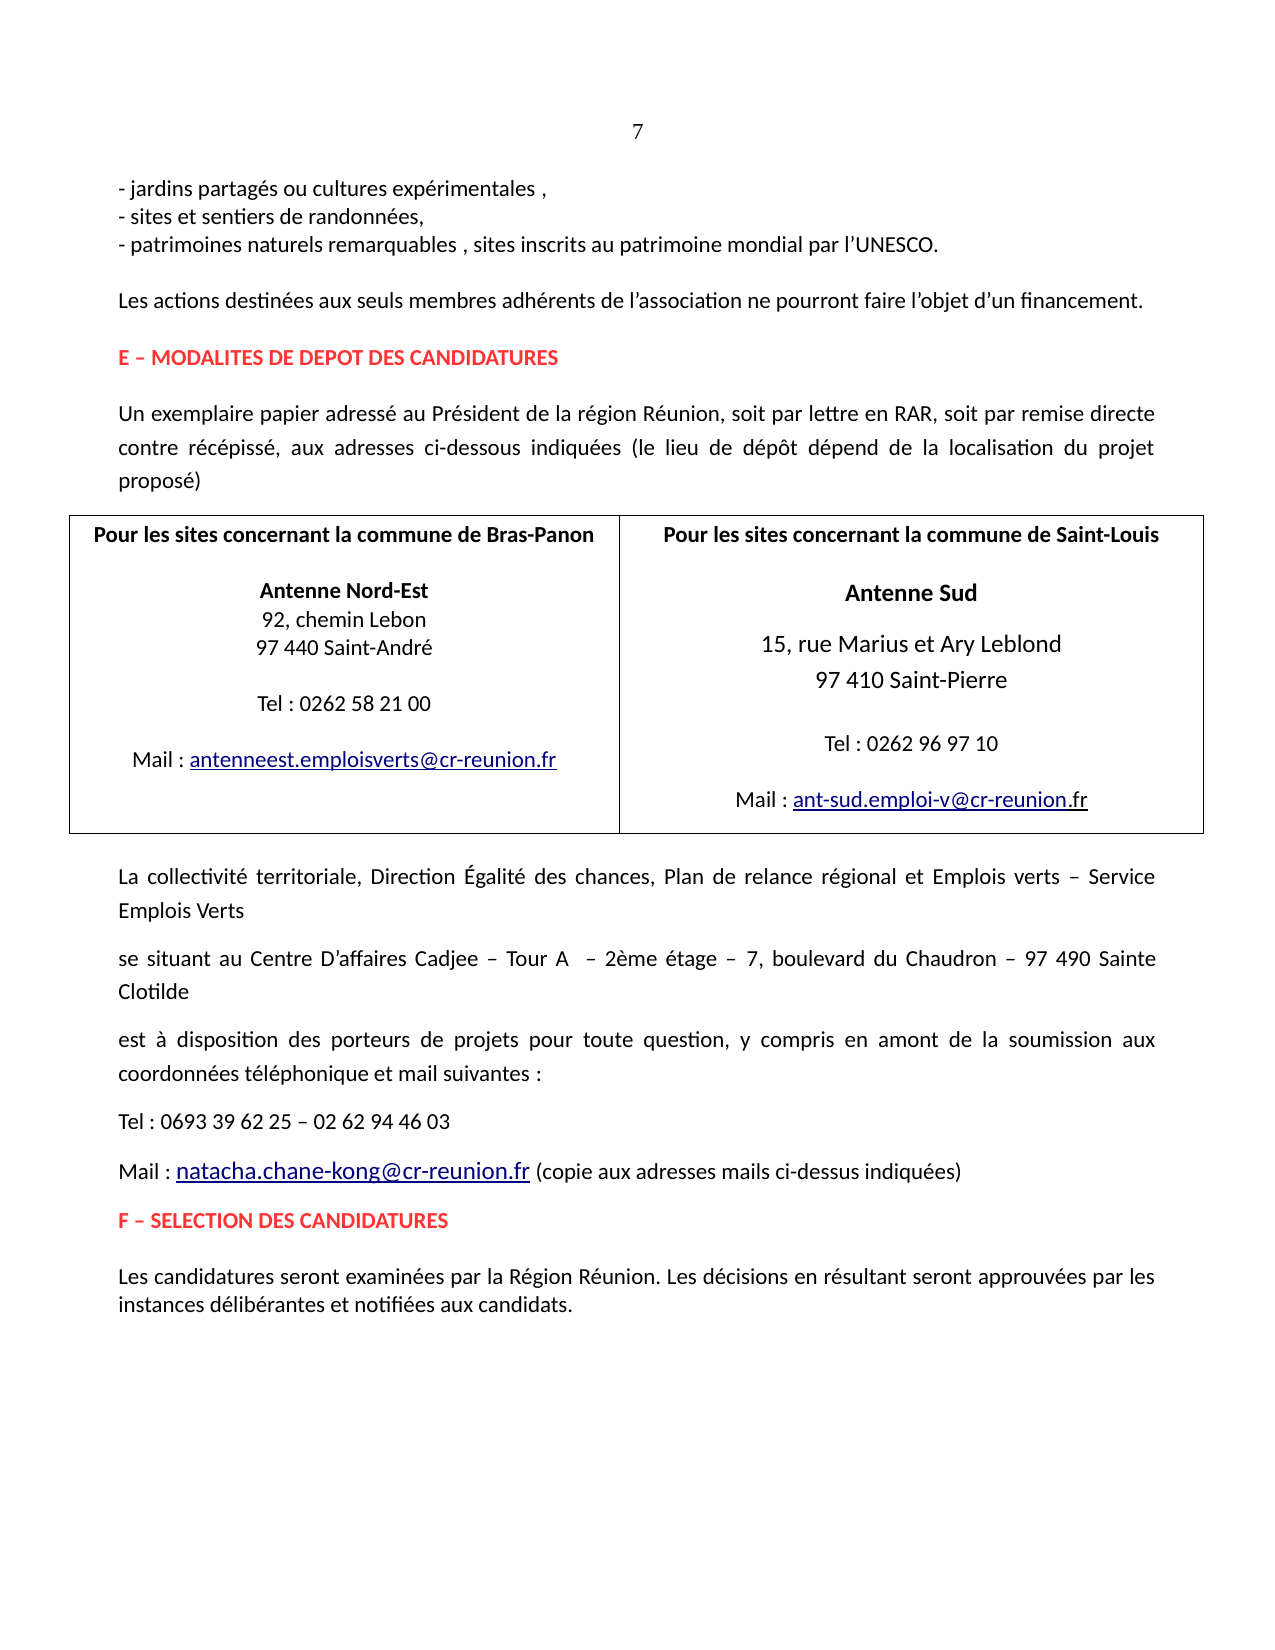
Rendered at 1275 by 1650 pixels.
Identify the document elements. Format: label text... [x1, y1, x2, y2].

text Tel : 0693 39 62 25 – 02 62 94 46 03 [118, 1107, 1157, 1135]
text Les actions destinées aux seuls membres adhérents de l’association ne pourront faire l’objet d’un financement. [118, 286, 1157, 314]
text est à disposition des porteurs de projets pour toute question, y compris en amont de la soumission aux coordonnées téléphonique et mail suivantes : [118, 1026, 1157, 1087]
text se situant au Centre D’affaires Cadjee – Tour A – 2ème étage – 7, boulevard du Chaudron – 97 490 Sainte Clotilde [118, 944, 1157, 1005]
text - sites et sentiers de randonnées, [118, 202, 1157, 230]
text Les candidatures seront examinées par la Région Réunion. Les décisions en résultant seront approuvées par les instances délibérantes et notifiées aux candidats. [118, 1262, 1157, 1318]
text Un exemplaire papier adressé au Président de la région Réunion, soit par lettre en RAR, soit par remise directe contre récépissé, aux adresses ci-dessous indiquées (le lieu de dépôt dépend de la localisation du projet proposé) [118, 399, 1157, 495]
table_header Pour les sites concernant la commune de Bras-Panon Antenne Nord-Est 92, chemin Lebon 97 440 Saint-André Tel : 0262 58 21 00 Mail : antenneest.emploisverts@cr-reunion.fr [70, 516, 619, 833]
text Mail : natacha.chane-kong@cr-reunion.fr (copie aux adresses mails ci-dessus indiquées) [118, 1155, 1157, 1186]
text - patrimoines naturels remarquables , sites inscrits au patrimoine mondial par l’UNESCO. [118, 230, 1157, 258]
table_header Pour les sites concernant la commune de Saint-Louis Antenne Sud 15, rue Marius et Ary Leblond 97 410 Saint-Pierre Tel : 0262 96 97 10 Mail : ant-sud.emploi-v@cr-reunion.fr [620, 516, 1203, 833]
text La collectivité territoriale, Direction Égalité des chances, Plan de relance régional et Emplois verts – Service Emplois Verts [118, 862, 1157, 924]
text F – SELECTION DES CANDIDATURES [118, 1206, 1157, 1234]
text E – MODALITES DE DEPOT DES CANDIDATURES [118, 343, 1157, 371]
text - jardins partagés ou cultures expérimentales , [118, 174, 1157, 202]
